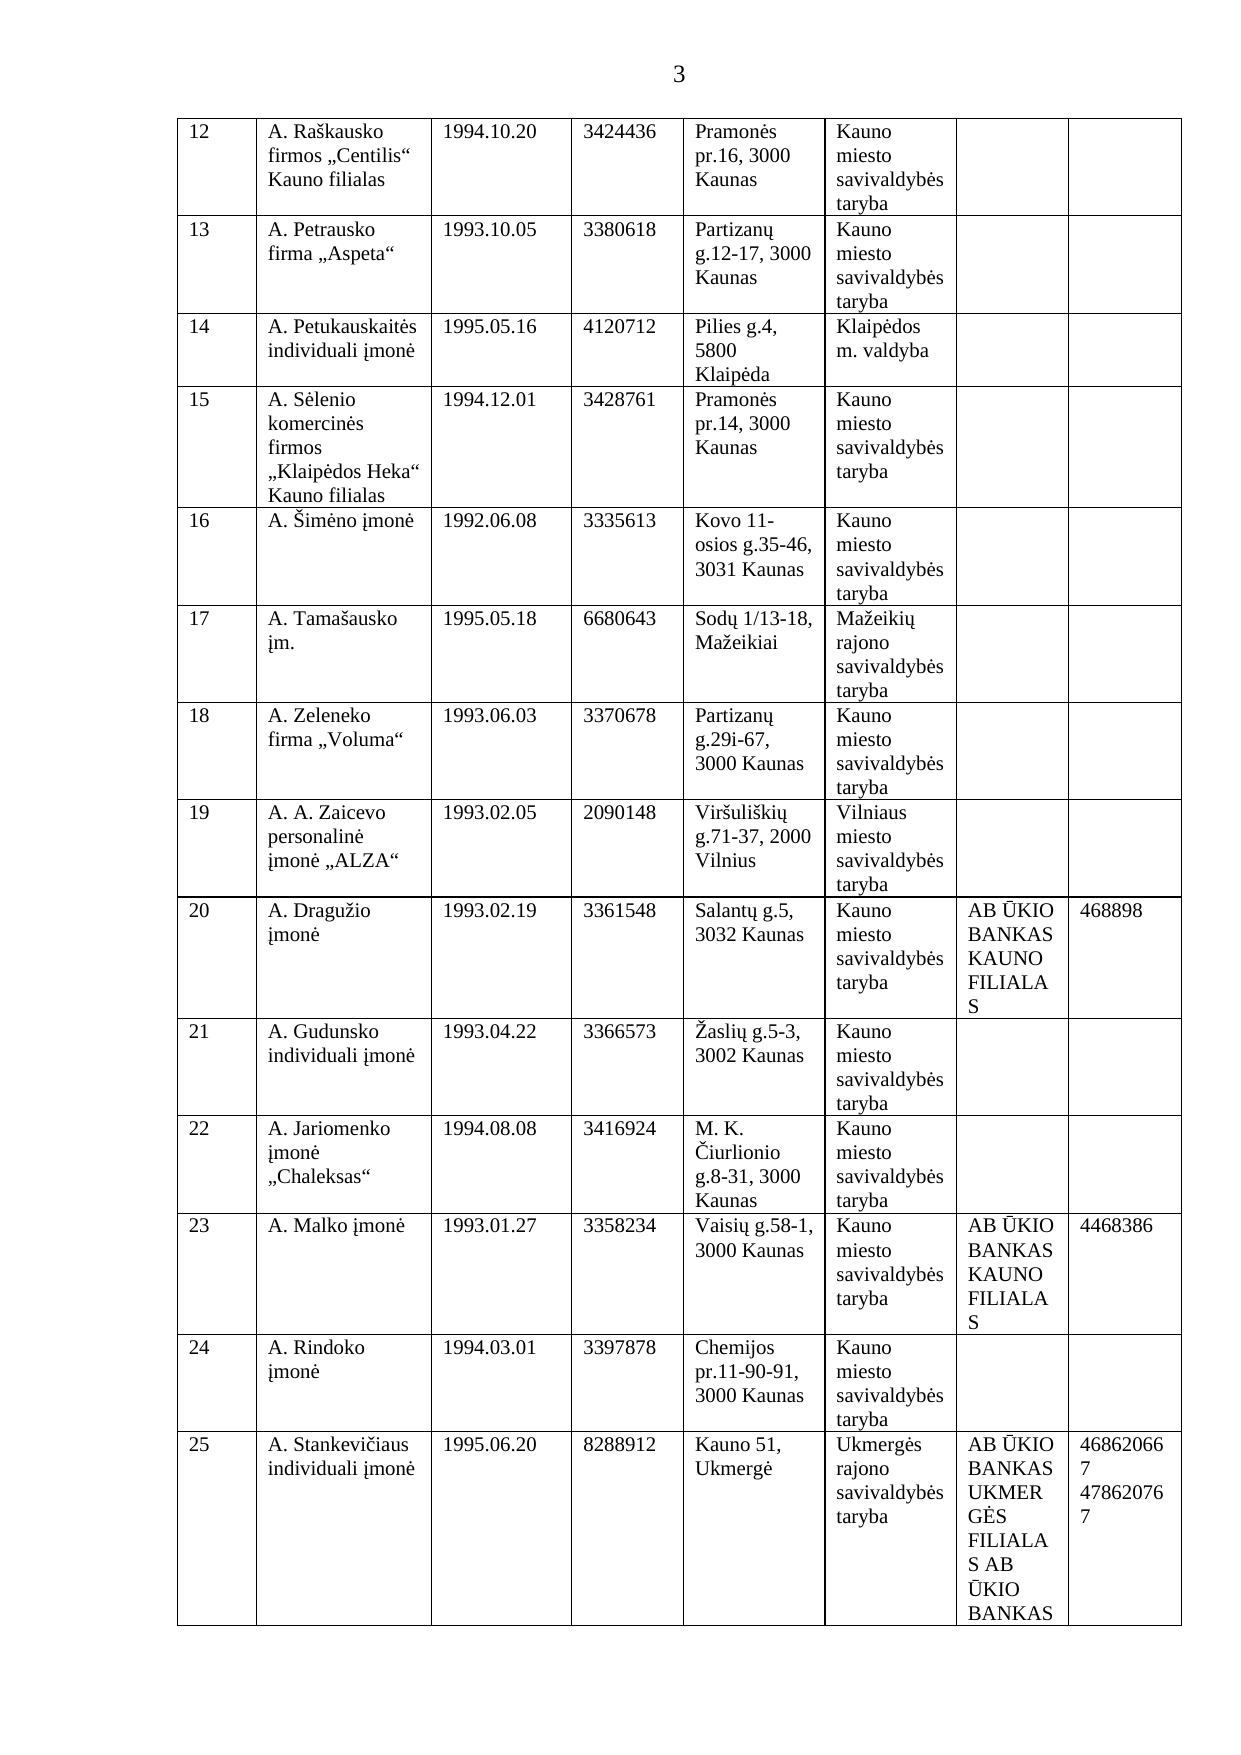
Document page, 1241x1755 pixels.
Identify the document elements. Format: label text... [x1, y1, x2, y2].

table_cell 3366573 [572, 1019, 683, 1115]
table_cell [957, 508, 1068, 604]
table_cell Vilniaus miesto savivaldybės taryba [826, 800, 956, 896]
table_cell 1992.06.08 [432, 508, 571, 604]
table_cell 16 [178, 508, 256, 604]
table_cell 1994.08.08 [432, 1116, 571, 1212]
table_cell 1993.02.19 [432, 898, 571, 1018]
table_cell 19 [178, 800, 256, 896]
table_cell A. Raškausko firmos „Centilis“ Kauno filialas [257, 119, 431, 215]
table_cell A. Šimėno įmonė [257, 508, 431, 604]
table_cell A. Dragužio įmonė [257, 898, 431, 1018]
table_cell [957, 800, 1068, 896]
table_cell A. Jariomenko įmonė „Chaleksas“ [257, 1116, 431, 1212]
table_cell [957, 1335, 1068, 1431]
table_cell Kovo 11-osios g.35-46, 3031 Kaunas [684, 508, 824, 604]
table_cell 8288912 [572, 1432, 683, 1624]
table_cell 3380618 [572, 216, 683, 313]
table_cell A. Stankevičiaus individuali įmonė [257, 1432, 431, 1624]
table_cell Kauno miesto savivaldybės taryba [826, 387, 956, 507]
table_cell 14 [178, 314, 256, 386]
table_cell A. Sėlenio komercinės firmos „Klaipėdos Heka“ Kauno filialas [257, 387, 431, 507]
table_cell 3335613 [572, 508, 683, 604]
table_cell 1994.10.20 [432, 119, 571, 215]
table_cell 1995.05.18 [432, 606, 571, 702]
table_cell Kauno miesto savivaldybės taryba [826, 1335, 956, 1431]
table_cell [1069, 216, 1181, 313]
table_cell 4468386 [1069, 1214, 1181, 1334]
table_cell 468620667 478620767 [1069, 1432, 1181, 1624]
table_cell 6680643 [572, 606, 683, 702]
table_cell AB ŪKIO BANKAS UKMERGĖS FILIALAS AB ŪKIO BANKAS [957, 1432, 1068, 1624]
table_cell 3416924 [572, 1116, 683, 1212]
table_cell 3361548 [572, 898, 683, 1018]
table_cell A. Malko įmonė [257, 1214, 431, 1334]
table_cell A. Petrausko firma „Aspeta“ [257, 216, 431, 313]
table_cell M. K. Čiurlionio g.8-31, 3000 Kaunas [684, 1116, 824, 1212]
table_cell Chemijos pr.11-90-91, 3000 Kaunas [684, 1335, 824, 1431]
table_cell 1993.04.22 [432, 1019, 571, 1115]
table_cell Klaipėdos m. valdyba [826, 314, 956, 386]
table_cell Kauno miesto savivaldybės taryba [826, 216, 956, 313]
table_cell Viršuliškių g.71-37, 2000 Vilnius [684, 800, 824, 896]
table_cell Mažeikių rajono savivaldybės taryba [826, 606, 956, 702]
table_cell 3397878 [572, 1335, 683, 1431]
table_cell [1069, 800, 1181, 896]
table_cell 1993.02.05 [432, 800, 571, 896]
table_cell 2090148 [572, 800, 683, 896]
table_cell A. Rindoko įmonė [257, 1335, 431, 1431]
table_cell A. Petukauskaitės individuali įmonė [257, 314, 431, 386]
table_cell [957, 387, 1068, 507]
table_cell 3428761 [572, 387, 683, 507]
table_cell AB ŪKIO BANKAS KAUNO FILIALAS [957, 898, 1068, 1018]
table_cell Sodų 1/13-18, Mažeikiai [684, 606, 824, 702]
table_cell [1069, 508, 1181, 604]
table_cell 1995.06.20 [432, 1432, 571, 1624]
table_cell Pilies g.4, 5800 Klaipėda [684, 314, 824, 386]
table_cell Kauno miesto savivaldybės taryba [826, 119, 956, 215]
table_cell [1069, 703, 1181, 799]
table_cell 20 [178, 898, 256, 1018]
table_cell 468898 [1069, 898, 1181, 1018]
table_cell [957, 1019, 1068, 1115]
table_cell Kauno miesto savivaldybės taryba [826, 1019, 956, 1115]
table_cell 21 [178, 1019, 256, 1115]
table_cell Partizanų g.12-17, 3000 Kaunas [684, 216, 824, 313]
table_cell 1995.05.16 [432, 314, 571, 386]
table_cell 1994.12.01 [432, 387, 571, 507]
table_cell Partizanų g.29i-67, 3000 Kaunas [684, 703, 824, 799]
table_cell Kauno miesto savivaldybės taryba [826, 1214, 956, 1334]
table_cell 24 [178, 1335, 256, 1431]
table_cell [957, 314, 1068, 386]
table_cell [1069, 606, 1181, 702]
table_cell Pramonės pr.14, 3000 Kaunas [684, 387, 824, 507]
table_cell [1069, 1019, 1181, 1115]
table_cell 1993.06.03 [432, 703, 571, 799]
table_cell 12 [178, 119, 256, 215]
table_cell 1994.03.01 [432, 1335, 571, 1431]
table_cell A. Gudunsko individuali įmonė [257, 1019, 431, 1115]
table_cell Pramonės pr.16, 3000 Kaunas [684, 119, 824, 215]
table_cell 3370678 [572, 703, 683, 799]
table_cell 22 [178, 1116, 256, 1212]
table_cell 23 [178, 1214, 256, 1334]
table_cell [1069, 387, 1181, 507]
table_cell [957, 119, 1068, 215]
table_cell 13 [178, 216, 256, 313]
table_cell Kauno miesto savivaldybės taryba [826, 508, 956, 604]
table_cell [957, 606, 1068, 702]
table_cell Salantų g.5, 3032 Kaunas [684, 898, 824, 1018]
table_cell 17 [178, 606, 256, 702]
table_cell Vaisių g.58-1, 3000 Kaunas [684, 1214, 824, 1334]
table_cell [957, 1116, 1068, 1212]
table_cell 1993.01.27 [432, 1214, 571, 1334]
table_cell Kauno miesto savivaldybės taryba [826, 703, 956, 799]
table_cell 3358234 [572, 1214, 683, 1334]
table_cell [957, 703, 1068, 799]
table_cell [1069, 119, 1181, 215]
table_cell Kauno 51, Ukmergė [684, 1432, 824, 1624]
table_cell 3424436 [572, 119, 683, 215]
table_cell A. A. Zaicevo personalinė įmonė „ALZA“ [257, 800, 431, 896]
table_cell AB ŪKIO BANKAS KAUNO FILIALAS [957, 1214, 1068, 1334]
table_cell Ukmergės rajono savivaldybės taryba [826, 1432, 956, 1624]
table_cell [1069, 314, 1181, 386]
table_cell 4120712 [572, 314, 683, 386]
table_cell 15 [178, 387, 256, 507]
table_cell 1993.10.05 [432, 216, 571, 313]
table_cell [957, 216, 1068, 313]
table_cell Kauno miesto savivaldybės taryba [826, 1116, 956, 1212]
table_cell A. Zeleneko firma „Voluma“ [257, 703, 431, 799]
table_cell 25 [178, 1432, 256, 1624]
table_cell [1069, 1335, 1181, 1431]
table_cell A. Tamašausko įm. [257, 606, 431, 702]
table_cell [1069, 1116, 1181, 1212]
table_cell Kauno miesto savivaldybės taryba [826, 898, 956, 1018]
table_cell 18 [178, 703, 256, 799]
table_cell Žaslių g.5-3, 3002 Kaunas [684, 1019, 824, 1115]
